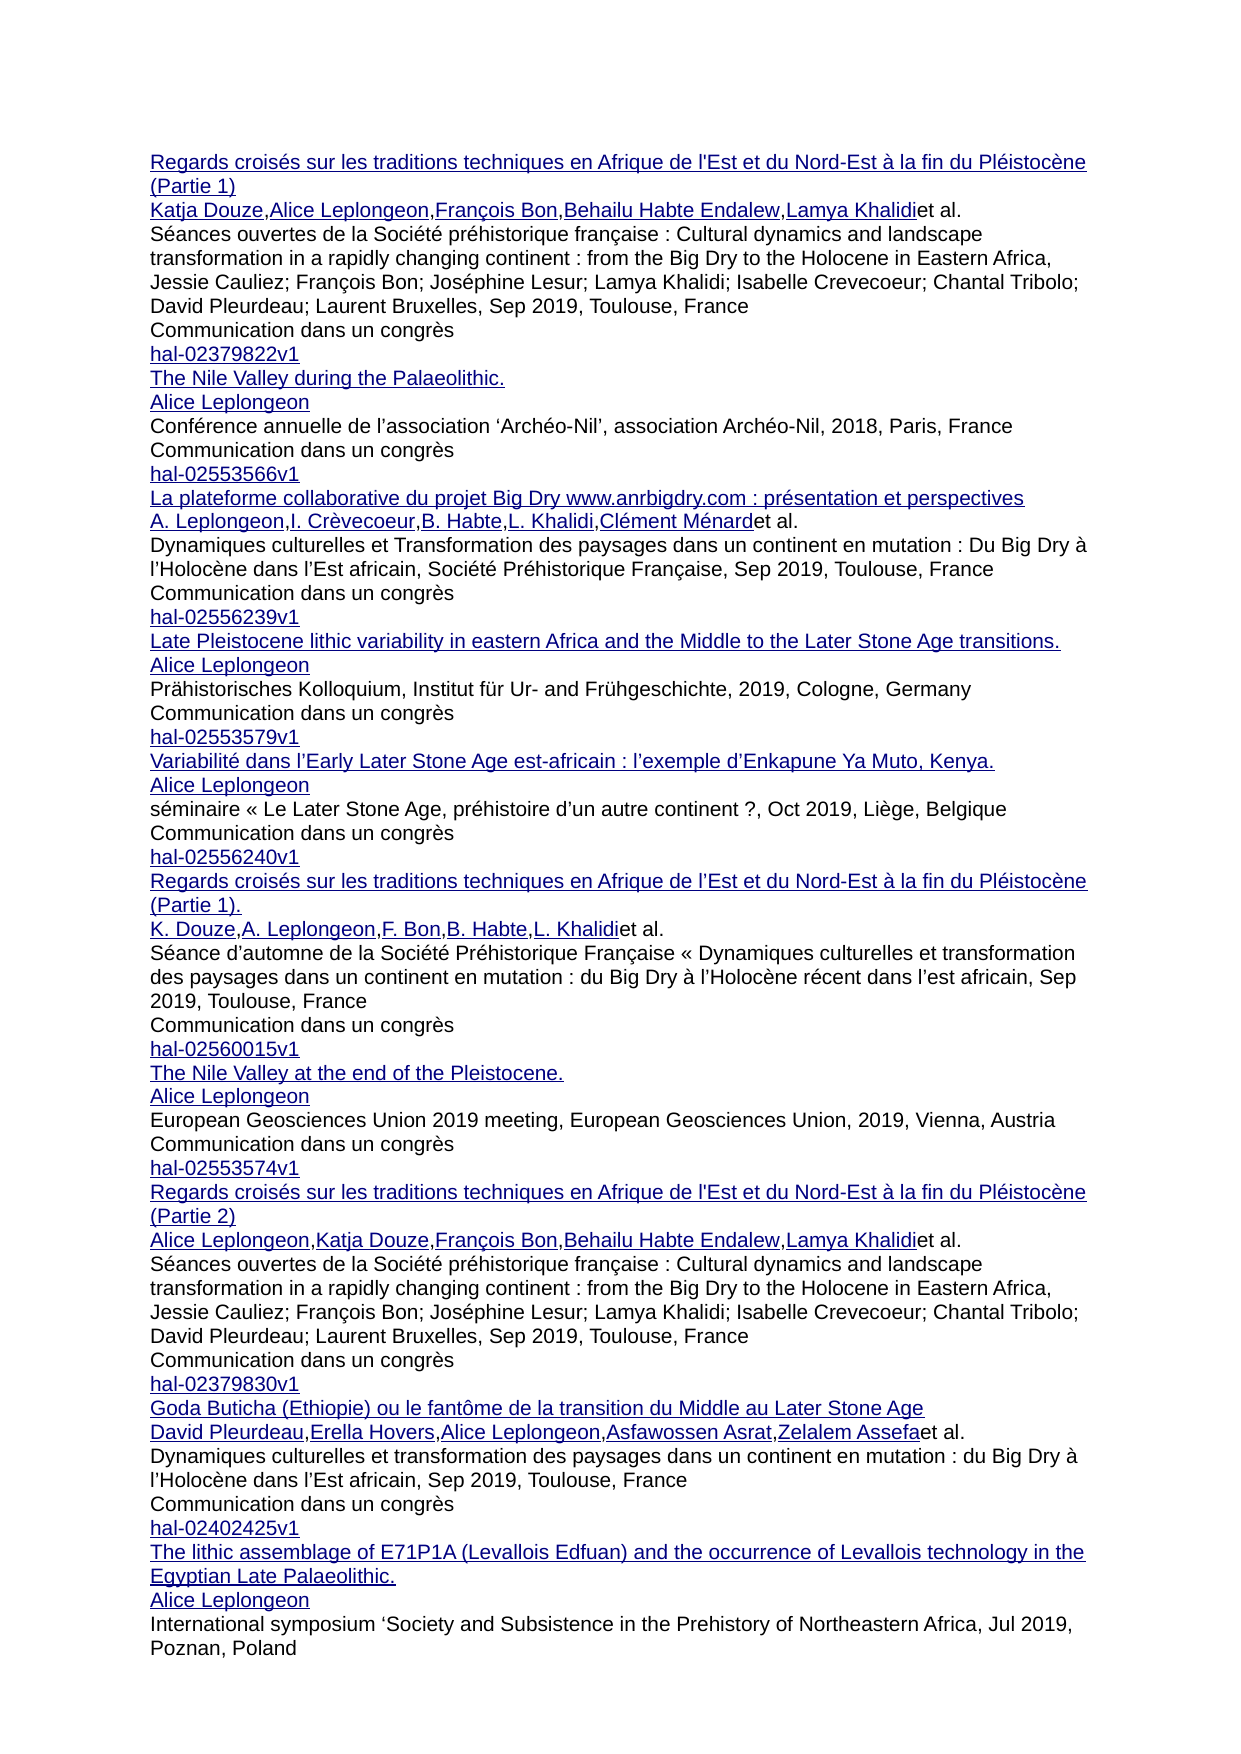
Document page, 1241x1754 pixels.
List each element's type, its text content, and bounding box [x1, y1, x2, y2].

table_cell Regards croisés sur les traditions techniques en Afrique de l’Est et du Nord-Est à la fin du Pléistocène (Partie 1). K. Douze,A. Leplongeon,F. Bon,B. Habte,L. Khalidiet al. Séance d’automne de la Société Préhistorique Française « Dynamiques culturelles et transformation des paysages dans un continent en mutation : du Big Dry à l’Holocène récent dans l’est africain, Sep 2019, Toulouse, France Communication dans un congrès hal-02560015v1 [150, 869, 1090, 1060]
table_cell Regards croisés sur les traditions techniques en Afrique de l'Est et du Nord-Est à la fin du Pléistocène (Partie 1) Katja Douze,Alice Leplongeon,François Bon,Behailu Habte Endalew,Lamya Khalidiet al. Séances ouvertes de la Société préhistorique française : Cultural dynamics and landscape transformation in a rapidly changing continent : from the Big Dry to the Holocene in Eastern Africa, Jessie Cauliez; François Bon; Joséphine Lesur; Lamya Khalidi; Isabelle Crevecoeur; Chantal Tribolo; David Pleurdeau; Laurent Bruxelles, Sep 2019, Toulouse, France Communication dans un congrès hal-02379822v1 [150, 150, 1090, 366]
table_cell Variabilité dans l’Early Later Stone Age est-africain : l’exemple d’Enkapune Ya Muto, Kenya. Alice Leplongeon séminaire « Le Later Stone Age, préhistoire d’un autre continent ?, Oct 2019, Liège, Belgique Communication dans un congrès hal-02556240v1 [150, 749, 1090, 869]
table_cell Goda Buticha (Ethiopie) ou le fantôme de la transition du Middle au Later Stone Age David Pleurdeau,Erella Hovers,Alice Leplongeon,Asfawossen Asrat,Zelalem Assefaet al. Dynamiques culturelles et transformation des paysages dans un continent en mutation : du Big Dry à l’Holocène dans l’Est africain, Sep 2019, Toulouse, France Communication dans un congrès hal-02402425v1 [150, 1396, 1090, 1539]
table_cell Late Pleistocene lithic variability in eastern Africa and the Middle to the Later Stone Age transitions. Alice Leplongeon Prähistorisches Kolloquium, Institut für Ur- and Frühgeschichte, 2019, Cologne, Germany Communication dans un congrès hal-02553579v1 [150, 629, 1090, 749]
table_cell Regards croisés sur les traditions techniques en Afrique de l'Est et du Nord-Est à la fin du Pléistocène (Partie 2) Alice Leplongeon,Katja Douze,François Bon,Behailu Habte Endalew,Lamya Khalidiet al. Séances ouvertes de la Société préhistorique française : Cultural dynamics and landscape transformation in a rapidly changing continent : from the Big Dry to the Holocene in Eastern Africa, Jessie Cauliez; François Bon; Joséphine Lesur; Lamya Khalidi; Isabelle Crevecoeur; Chantal Tribolo; David Pleurdeau; Laurent Bruxelles, Sep 2019, Toulouse, France Communication dans un congrès hal-02379830v1 [150, 1180, 1090, 1396]
table_cell The Nile Valley at the end of the Pleistocene. Alice Leplongeon European Geosciences Union 2019 meeting, European Geosciences Union, 2019, Vienna, Austria Communication dans un congrès hal-02553574v1 [150, 1060, 1090, 1180]
table_cell The lithic assemblage of E71P1A (Levallois Edfuan) and the occurrence of Levallois technology in the Egyptian Late Palaeolithic. Alice Leplongeon International symposium ‘Society and Subsistence in the Prehistory of Northeastern Africa, Jul 2019, Poznan, Poland [150, 1540, 1090, 1659]
table_cell The Nile Valley during the Palaeolithic. Alice Leplongeon Conférence annuelle de l’association ‘Archéo-Nil’, association Archéo-Nil, 2018, Paris, France Communication dans un congrès hal-02553566v1 [150, 366, 1090, 485]
table_cell La plateforme collaborative du projet Big Dry www.anrbigdry.com : présentation et perspectives A. Leplongeon,I. Crèvecoeur,B. Habte,L. Khalidi,Clément Ménardet al. Dynamiques culturelles et Transformation des paysages dans un continent en mutation : Du Big Dry à l’Holocène dans l’Est africain, Société Préhistorique Française, Sep 2019, Toulouse, France Communication dans un congrès hal-02556239v1 [150, 485, 1090, 629]
